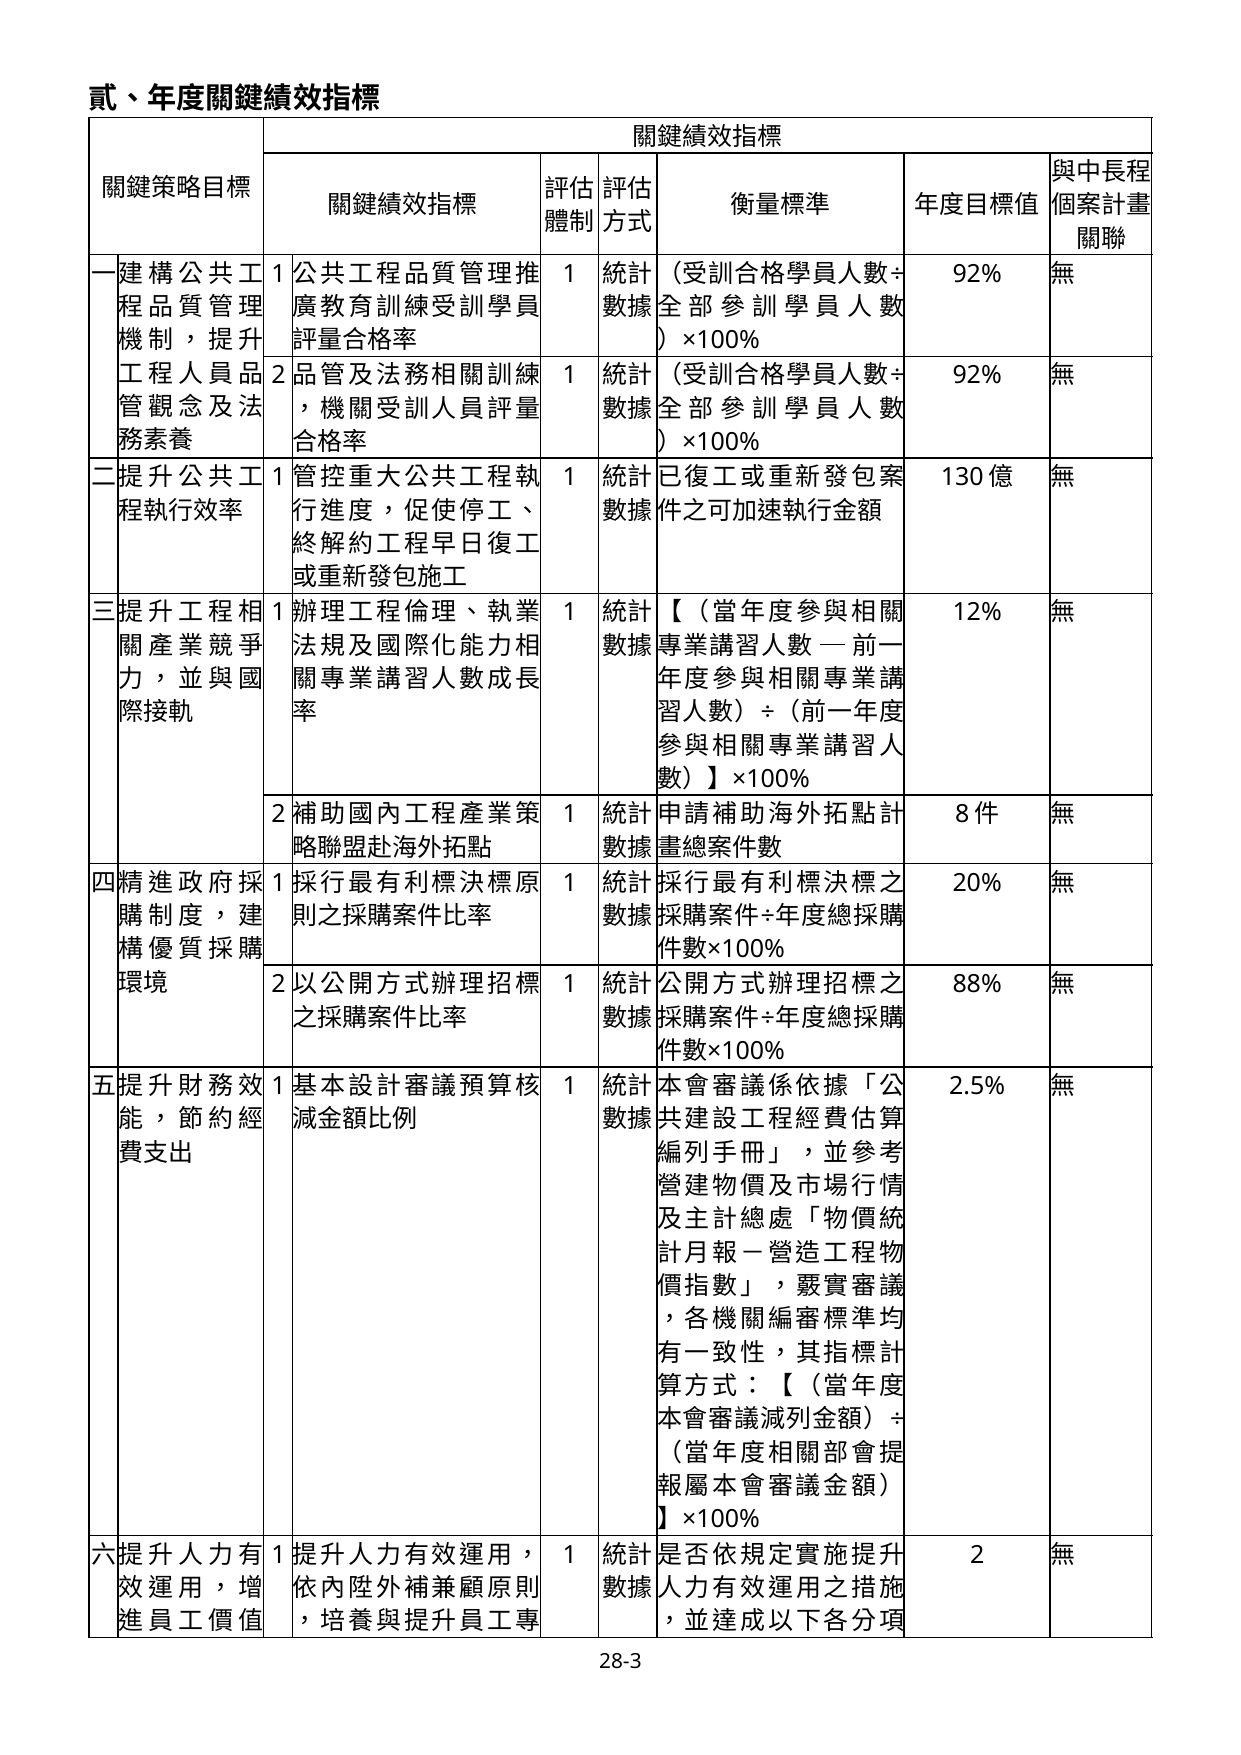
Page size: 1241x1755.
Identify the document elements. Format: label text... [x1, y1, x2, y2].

table_cell 1 [541, 864, 598, 964]
table_cell 1 [541, 255, 598, 356]
table_cell 統計數據 [599, 255, 656, 356]
table_cell 無 [1051, 459, 1151, 592]
table_cell （受訓合格學員人數÷全部參訓學員人數）×100% [658, 357, 903, 457]
table_cell 三 [90, 594, 117, 863]
text 貳、年度關鍵績效指標 [89, 75, 1152, 117]
table_header 關鍵策略目標 [90, 118, 263, 254]
table_cell 五 [90, 1068, 117, 1534]
table_cell 1 [264, 255, 292, 356]
table_cell 六 [90, 1536, 117, 1636]
table_cell 以公開方式辦理招標之採購案件比率 [293, 966, 540, 1066]
table_cell 2 [264, 357, 292, 457]
table_cell 精進政府採購制度，建構優質採購環境 [119, 864, 263, 1066]
table_cell 關鍵績效指標 [264, 154, 540, 254]
table_cell 衡量標準 [658, 154, 903, 254]
table_cell 採行最有利標決標之採購案件÷年度總採購件數×100% [658, 864, 903, 964]
table_cell 年度目標值 [905, 154, 1049, 254]
table_cell 四 [90, 864, 117, 1066]
table_cell 統計數據 [599, 459, 656, 592]
table_cell 與中長程個案計畫關聯 [1051, 154, 1151, 254]
table_cell 統計數據 [599, 1068, 656, 1534]
table_cell 1 [541, 459, 598, 592]
table_cell 補助國內工程產業策略聯盟赴海外拓點 [293, 796, 540, 863]
table_cell 8件 [905, 796, 1049, 863]
table_cell 一 [90, 255, 117, 457]
table_cell 管控重大公共工程執行進度，促使停工、終解約工程早日復工或重新發包施工 [293, 459, 540, 592]
table_cell 辦理工程倫理、執業法規及國際化能力相關專業講習人數成長率 [293, 594, 540, 794]
table_cell 1 [541, 357, 598, 457]
table_cell 統計數據 [599, 357, 656, 457]
table_cell 本會審議係依據「公共建設工程經費估算編列手冊」，並參考營建物價及市場行情及主計總處「物價統計月報－營造工程物價指數」，覈實審議，各機關編審標準均有一致性，其指標計算方式：【（當年度本會審議減列金額）÷（當年度相關部會提報屬本會審議金額）】×100% [658, 1068, 903, 1534]
table_cell 評估 體制 [541, 154, 598, 254]
table_cell 無 [1051, 864, 1151, 964]
table_cell 88% [905, 966, 1049, 1066]
table_cell 二 [90, 459, 117, 592]
table_cell 提升工程相關產業競爭力，並與國際接軌 [119, 594, 263, 863]
table_header 關鍵績效指標 [264, 118, 1151, 152]
table_cell 無 [1051, 255, 1151, 356]
table_cell 2 [905, 1536, 1049, 1636]
table_cell （受訓合格學員人數÷全部參訓學員人數）×100% [658, 255, 903, 356]
table_cell 1 [541, 1536, 598, 1636]
table_cell 92% [905, 255, 1049, 356]
table_cell 無 [1051, 966, 1151, 1066]
table_cell 提升人力有效運用，增進員工價值與能力 [119, 1536, 263, 1636]
table_cell 申請補助海外拓點計畫總案件數 [658, 796, 903, 863]
table_cell 20% [905, 864, 1049, 964]
table_cell 基本設計審議預算核減金額比例 [293, 1068, 540, 1534]
table_cell 2.5% [905, 1068, 1049, 1534]
table_cell 1 [264, 864, 292, 964]
table_cell 統計數據 [599, 1536, 656, 1636]
table_cell 1 [541, 594, 598, 794]
table_cell 提升財務效能，節約經費支出 [119, 1068, 263, 1534]
table_cell 建構公共工程品質管理機制，提升工程人員品管觀念及法務素養 [119, 255, 263, 457]
table_cell 已復工或重新發包案件之可加速執行金額 [658, 459, 903, 592]
table_cell 1 [264, 594, 292, 794]
table_cell 【（當年度參與相關專業講習人數 ─ 前一年度參與相關專業講習人數）÷（前一年度參與相關專業講習人數）】×100% [658, 594, 903, 794]
table_cell 無 [1051, 594, 1151, 794]
table_cell 提升公共工程執行效率 [119, 459, 263, 592]
table_cell 採行最有利標決標原則之採購案件比率 [293, 864, 540, 964]
table_cell 統計數據 [599, 864, 656, 964]
table_cell 1 [541, 796, 598, 863]
table_cell 92% [905, 357, 1049, 457]
table_cell 公開方式辦理招標之採購案件÷年度總採購件數×100% [658, 966, 903, 1066]
table_cell 是否依規定實施提升人力有效運用之措施，並達成以下各分項 [658, 1536, 903, 1636]
table_cell 1 [264, 1068, 292, 1534]
table_cell 1 [264, 1536, 292, 1636]
table_cell 統計數據 [599, 966, 656, 1066]
table_cell 1 [541, 966, 598, 1066]
table_cell 無 [1051, 1536, 1151, 1636]
table_cell 無 [1051, 1068, 1151, 1534]
table_cell 提升人力有效運用，依內陞外補兼顧原則，培養與提升員工專 [293, 1536, 540, 1636]
table_cell 1 [264, 459, 292, 592]
table_cell 評估 方式 [599, 154, 656, 254]
table_cell 12% [905, 594, 1049, 794]
table_cell 公共工程品質管理推廣教育訓練受訓學員評量合格率 [293, 255, 540, 356]
table_cell 2 [264, 966, 292, 1066]
table_cell 130億 [905, 459, 1049, 592]
table_cell 統計數據 [599, 796, 656, 863]
table_cell 品管及法務相關訓練，機關受訓人員評量合格率 [293, 357, 540, 457]
table_cell 2 [264, 796, 292, 863]
table_cell 無 [1051, 796, 1151, 863]
table_cell 1 [541, 1068, 598, 1534]
table_cell 無 [1051, 357, 1151, 457]
table_cell 統計數據 [599, 594, 656, 794]
